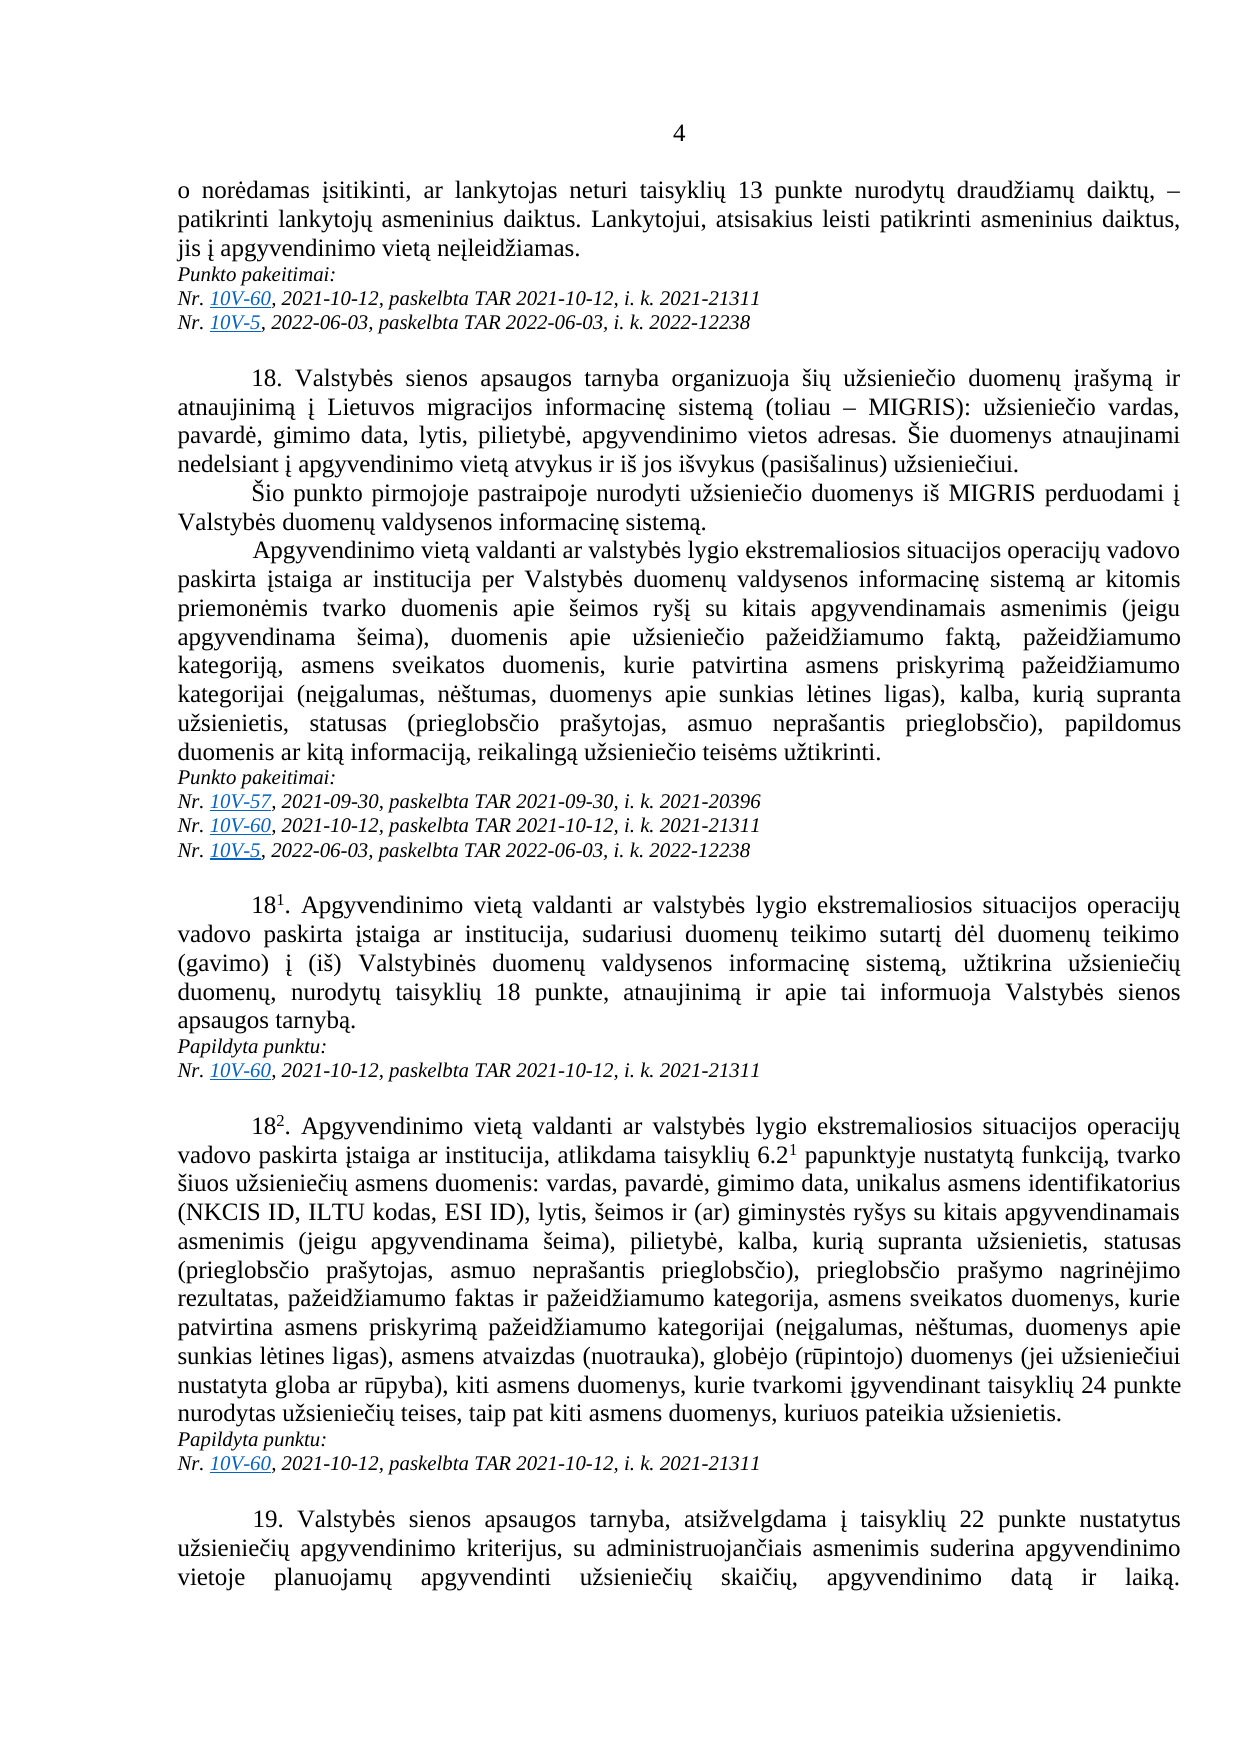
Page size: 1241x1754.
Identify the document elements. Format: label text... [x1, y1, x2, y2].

text Nr. 10V-60, 2021-10-12, paskelbta TAR 2021-10-12, i. k. 2021-21311 [177, 813, 1181, 837]
text Punkto pakeitimai: [177, 262, 1181, 286]
text Punkto pakeitimai: [177, 765, 1181, 789]
text o norėdamas įsitikinti, ar lankytojas neturi taisyklių 13 punkte nurodytų draudžiamų daiktų, – patikrinti lankytojų asmeninius daiktus. Lankytojui, atsisakius leisti patikrinti asmeninius daiktus, jis į apgyvendinimo vietą neįleidžiamas. [177, 176, 1181, 262]
text 18. Valstybės sienos apsaugos tarnyba organizuoja šių užsieniečio duomenų įrašymą ir atnaujinimą į Lietuvos migracijos informacinę sistemą (toliau – MIGRIS): užsieniečio vardas, pavardė, gimimo data, lytis, pilietybė, apgyvendinimo vietos adresas. Šie duomenys atnaujinami nedelsiant į apgyvendinimo vietą atvykus ir iš jos išvykus (pasišalinus) užsieniečiui. [177, 363, 1181, 478]
text Papildyta punktu: [177, 1427, 1181, 1451]
text Nr. 10V-5, 2022-06-03, paskelbta TAR 2022-06-03, i. k. 2022-12238 [177, 310, 1181, 334]
text Šio punkto pirmojoje pastraipoje nurodyti užsieniečio duomenys iš MIGRIS perduodami į Valstybės duomenų valdysenos informacinę sistemą. [177, 478, 1181, 535]
text 182. Apgyvendinimo vietą valdanti ar valstybės lygio ekstremaliosios situacijos operacijų vadovo paskirta įstaiga ar institucija, atlikdama taisyklių 6.21 papunktyje nustatytą funkciją, tvarko šiuos užsieniečių asmens duomenis: vardas, pavardė, gimimo data, unikalus asmens identifikatorius (NKCIS ID, ILTU kodas, ESI ID), lytis, šeimos ir (ar) giminystės ryšys su kitais apgyvendinamais asmenimis (jeigu apgyvendinama šeima), pilietybė, kalba, kurią supranta užsienietis, statusas (prieglobsčio prašytojas, asmuo neprašantis prieglobsčio), prieglobsčio prašymo nagrinėjimo rezultatas, pažeidžiamumo faktas ir pažeidžiamumo kategorija, asmens sveikatos duomenys, kurie patvirtina asmens priskyrimą pažeidžiamumo kategorijai (neįgalumas, nėštumas, duomenys apie sunkias lėtines ligas), asmens atvaizdas (nuotrauka), globėjo (rūpintojo) duomenys (jei užsieniečiui nustatyta globa ar rūpyba), kiti asmens duomenys, kurie tvarkomi įgyvendinant taisyklių 24 punkte nurodytas užsieniečių teises, taip pat kiti asmens duomenys, kuriuos pateikia užsienietis. [177, 1111, 1181, 1427]
text Nr. 10V-57, 2021-09-30, paskelbta TAR 2021-09-30, i. k. 2021-20396 [177, 789, 1181, 813]
text Nr. 10V-5, 2022-06-03, paskelbta TAR 2022-06-03, i. k. 2022-12238 [177, 837, 1181, 862]
text Nr. 10V-60, 2021-10-12, paskelbta TAR 2021-10-12, i. k. 2021-21311 [177, 1451, 1181, 1475]
text Apgyvendinimo vietą valdanti ar valstybės lygio ekstremaliosios situacijos operacijų vadovo paskirta įstaiga ar institucija per Valstybės duomenų valdysenos informacinę sistemą ar kitomis priemonėmis tvarko duomenis apie šeimos ryšį su kitais apgyvendinamais asmenimis (jeigu apgyvendinama šeima), duomenis apie užsieniečio pažeidžiamumo faktą, pažeidžiamumo kategoriją, asmens sveikatos duomenis, kurie patvirtina asmens priskyrimą pažeidžiamumo kategorijai (neįgalumas, nėštumas, duomenys apie sunkias lėtines ligas), kalba, kurią supranta užsienietis, statusas (prieglobsčio prašytojas, asmuo neprašantis prieglobsčio), papildomus duomenis ar kitą informaciją, reikalingą užsieniečio teisėms užtikrinti. [177, 535, 1181, 765]
text Papildyta punktu: [177, 1034, 1181, 1058]
text 181. Apgyvendinimo vietą valdanti ar valstybės lygio ekstremaliosios situacijos operacijų vadovo paskirta įstaiga ar institucija, sudariusi duomenų teikimo sutartį dėl duomenų teikimo (gavimo) į (iš) Valstybinės duomenų valdysenos informacinę sistemą, užtikrina užsieniečių duomenų, nurodytų taisyklių 18 punkte, atnaujinimą ir apie tai informuoja Valstybės sienos apsaugos tarnybą. [177, 890, 1181, 1034]
text Nr. 10V-60, 2021-10-12, paskelbta TAR 2021-10-12, i. k. 2021-21311 [177, 1058, 1181, 1082]
text Nr. 10V-60, 2021-10-12, paskelbta TAR 2021-10-12, i. k. 2021-21311 [177, 286, 1181, 310]
text 19. Valstybės sienos apsaugos tarnyba, atsižvelgdama į taisyklių 22 punkte nustatytus užsieniečių apgyvendinimo kriterijus, su administruojančiais asmenimis suderina apgyvendinimo vietoje planuojamų apgyvendinti užsieniečių skaičių, apgyvendinimo datą ir laiką. [177, 1504, 1181, 1590]
